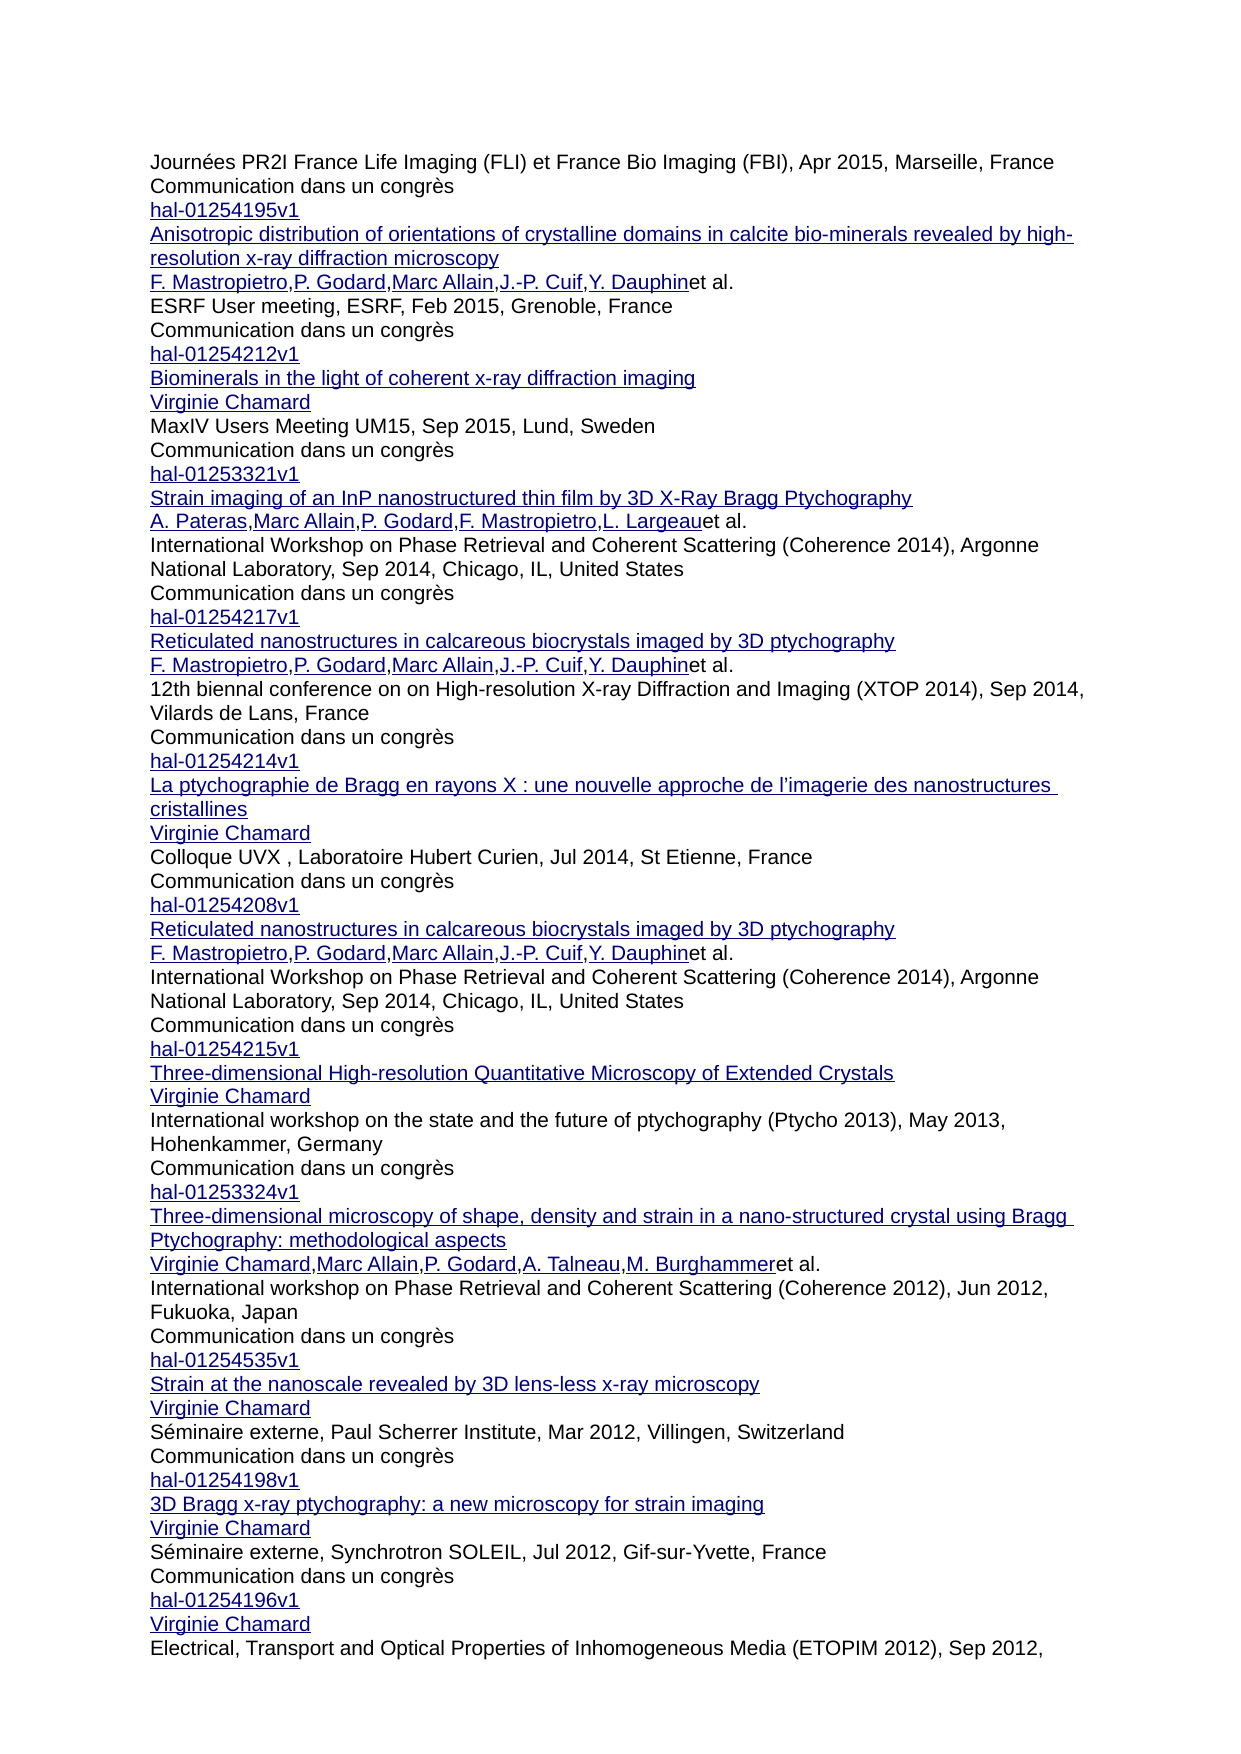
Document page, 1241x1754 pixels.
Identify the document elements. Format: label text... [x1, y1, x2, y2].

table_cell Journées PR2I France Life Imaging (FLI) et France Bio Imaging (FBI), Apr 2015, Marseille, France Communication dans un congrès hal-01254195v1 [150, 150, 1090, 222]
table_cell Strain at the nanoscale revealed by 3D lens-less x-ray microscopy Virginie Chamard Séminaire externe, Paul Scherrer Institute, Mar 2012, Villingen, Switzerland Communication dans un congrès hal-01254198v1 [150, 1372, 1090, 1492]
table_cell Biominerals in the light of coherent x-ray diffraction imaging Virginie Chamard MaxIV Users Meeting UM15, Sep 2015, Lund, Sweden Communication dans un congrès hal-01253321v1 [150, 366, 1090, 485]
table_cell La ptychographie de Bragg en rayons X : une nouvelle approche de l’imagerie des nanostructures cristallines Virginie Chamard Colloque UVX , Laboratoire Hubert Curien, Jul 2014, St Etienne, France Communication dans un congrès hal-01254208v1 [150, 773, 1090, 917]
table_cell Reticulated nanostructures in calcareous biocrystals imaged by 3D ptychography F. Mastropietro,P. Godard,Marc Allain,J.-P. Cuif,Y. Dauphinet al. International Workshop on Phase Retrieval and Coherent Scattering (Coherence 2014), Argonne National Laboratory, Sep 2014, Chicago, IL, United States Communication dans un congrès hal-01254215v1 [150, 917, 1090, 1060]
table_cell Reticulated nanostructures in calcareous biocrystals imaged by 3D ptychography F. Mastropietro,P. Godard,Marc Allain,J.-P. Cuif,Y. Dauphinet al. 12th biennal conference on on High-resolution X-ray Diffraction and Imaging (XTOP 2014), Sep 2014, Vilards de Lans, France Communication dans un congrès hal-01254214v1 [150, 629, 1090, 773]
table_cell Nano-structured crystal in the light of coherent x-rays: imaging strain at the nanoscale Virginie Chamard Electrical, Transport and Optical Properties of Inhomogeneous Media (ETOPIM 2012), Sep 2012, Marseille, France Communication dans un congrès hal-01254219v1 [150, 1611, 1090, 1659]
table_cell 3D Bragg x-ray ptychography: a new microscopy for strain imaging Virginie Chamard Séminaire externe, Synchrotron SOLEIL, Jul 2012, Gif-sur-Yvette, France Communication dans un congrès hal-01254196v1 [150, 1492, 1090, 1611]
table_cell Three-dimensional microscopy of shape, density and strain in a nano-structured crystal using Bragg Ptychography: methodological aspects Virginie Chamard,Marc Allain,P. Godard,A. Talneau,M. Burghammeret al. International workshop on Phase Retrieval and Coherent Scattering (Coherence 2012), Jun 2012, Fukuoka, Japan Communication dans un congrès hal-01254535v1 [150, 1204, 1090, 1372]
table_cell Anisotropic distribution of orientations of crystalline domains in calcite bio-minerals revealed by high-resolution x-ray diffraction microscopy F. Mastropietro,P. Godard,Marc Allain,J.-P. Cuif,Y. Dauphinet al. ESRF User meeting, ESRF, Feb 2015, Grenoble, France Communication dans un congrès hal-01254212v1 [150, 222, 1090, 366]
table_cell Strain imaging of an InP nanostructured thin film by 3D X-Ray Bragg Ptychography A. Pateras,Marc Allain,P. Godard,F. Mastropietro,L. Largeauet al. International Workshop on Phase Retrieval and Coherent Scattering (Coherence 2014), Argonne National Laboratory, Sep 2014, Chicago, IL, United States Communication dans un congrès hal-01254217v1 [150, 485, 1090, 629]
table_cell Three-dimensional High-resolution Quantitative Microscopy of Extended Crystals Virginie Chamard International workshop on the state and the future of ptychography (Ptycho 2013), May 2013, Hohenkammer, Germany Communication dans un congrès hal-01253324v1 [150, 1060, 1090, 1204]
